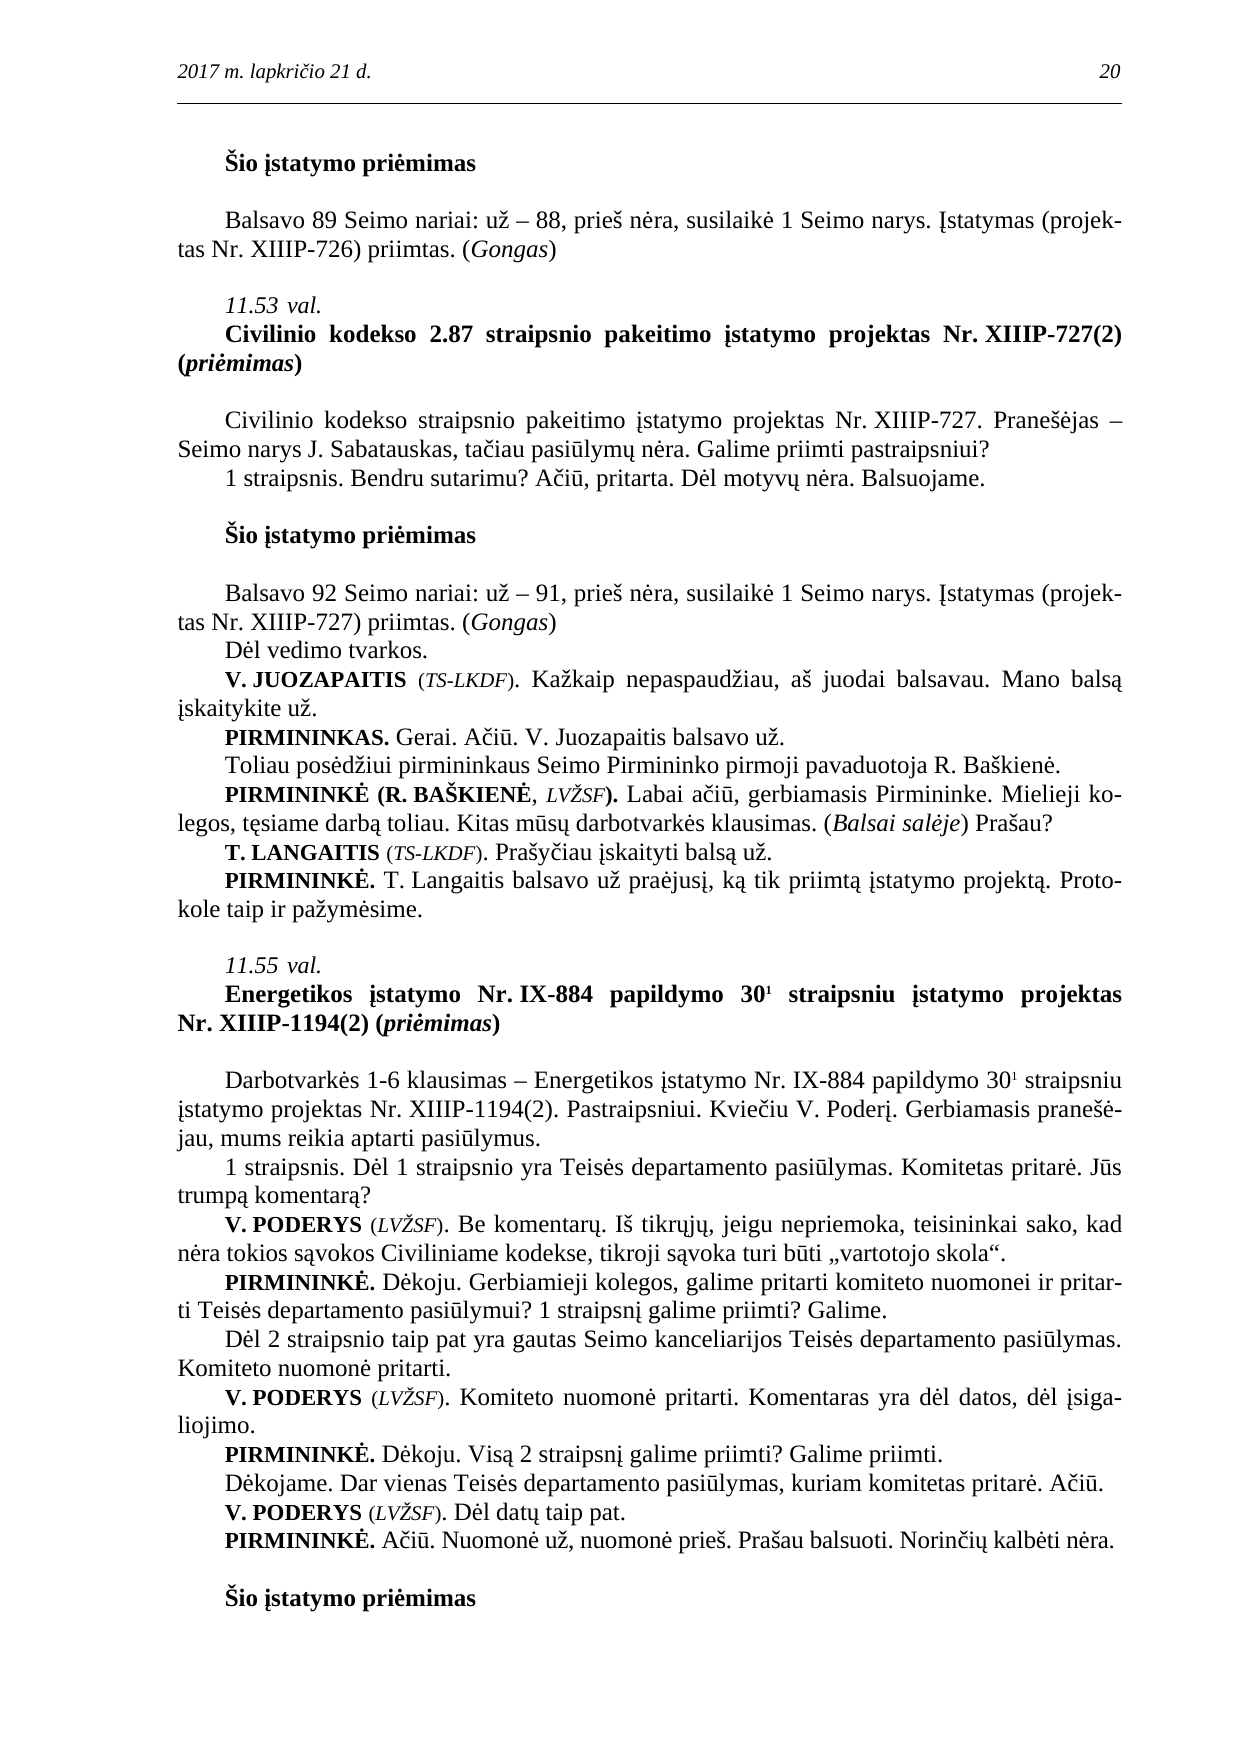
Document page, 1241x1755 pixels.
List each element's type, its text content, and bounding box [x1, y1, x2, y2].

text Šio įsta­ty­mo pri­ėmi­mas [177, 520, 1122, 549]
text PIRMININKĖ. Dė­ko­ju. Vi­są 2 straips­nį ga­li­me pri­im­ti? Ga­li­me pri­im­ti. [177, 1439, 1122, 1468]
text PIRMININKAS. Ge­rai. Ačiū. V. Juo­za­pai­tis bal­sa­vo už. [177, 722, 1122, 750]
text Šio įsta­ty­mo pri­ėmi­mas [177, 1583, 1122, 1612]
text PIRMININKĖ. T. Lan­gai­tis bal­sa­vo už pra­ėju­sį, ką tik pri­im­tą įsta­ty­mo pro­jek­tą. Pro­to­ko­le taip ir pa­žy­mė­si­me. [177, 865, 1122, 923]
text PIRMININKĖ (R. BAŠKIENĖ, LVŽSF). La­bai ačiū, ger­bia­ma­sis Pir­mi­nin­ke. Mie­lie­ji ko­le­gos, tę­sia­me dar­bą to­liau. Ki­tas mū­sų dar­bo­tvarkės klau­si­mas. (Bal­sai sa­lė­je) Pra­šau? [177, 779, 1122, 837]
text Ci­vi­li­nio ko­dek­so straips­nio pa­kei­ti­mo įsta­ty­mo pro­jek­tas Nr. XIIIP-727. Pra­ne­šė­jas – Sei­mo na­rys J. Sa­ba­taus­kas, ta­čiau pa­siū­ly­mų nė­ra. Ga­li­me pri­im­ti pa­straips­niui? [177, 405, 1122, 463]
text Bal­sa­vo 89 Sei­mo na­riai: už – 88, prieš nė­ra, su­si­lai­kė 1 Sei­mo na­rys. Įsta­ty­mas (pro­jek­tas Nr. XIIIP-726) pri­im­tas. (Gon­gas) [177, 205, 1122, 263]
text Ci­vi­li­nio ko­dek­so 2.87 straips­nio pa­kei­ti­mo įsta­ty­mo pro­jek­tas Nr. XIIIP-727(2) (pri­ėmi­mas) [177, 319, 1122, 377]
text Dėl 2 straips­nio taip pat yra gau­tas Sei­mo kan­ce­lia­ri­jos Tei­sės de­par­ta­men­to pa­siū­ly­mas. Ko­mi­te­to nuo­mo­nė pri­tar­ti. [177, 1324, 1122, 1382]
text PIRMININKĖ. Ačiū. Nuo­mo­nė už, nuo­mo­nė prieš. Pra­šau bal­suo­ti. No­rin­čių kal­bė­ti nė­ra. [177, 1525, 1122, 1554]
text To­liau po­sė­džiui pir­mi­nin­kaus Sei­mo Pir­mi­nin­ko pir­mo­ji pa­va­duo­to­ja R. Baš­kie­nė. [177, 750, 1122, 779]
text Ener­ge­ti­kos įsta­ty­mo Nr. IX-884 pa­pil­dy­mo 301 straips­niu įsta­ty­mo pro­jek­tas Nr. XIIIP-1194(2) (pri­ėmi­mas) [177, 979, 1122, 1037]
text Šio įsta­ty­mo pri­ėmi­mas [177, 148, 1122, 176]
text Dė­ko­ja­me. Dar vie­nas Tei­sės de­par­ta­men­to pa­siū­ly­mas, ku­riam ko­mi­te­tas pri­ta­rė. Ačiū. [177, 1468, 1122, 1497]
text 11.53 val. [224, 291, 1122, 319]
text 1 straips­nis. Ben­dru su­ta­ri­mu? Ačiū, pri­tar­ta. Dėl mo­ty­vų nė­ra. Bal­suo­ja­me. [177, 463, 1122, 492]
text T. LANGAITIS (TS-LKDF). Pra­šy­čiau įskai­ty­ti bal­są už. [177, 837, 1122, 865]
text 11.55 val. [224, 952, 1122, 979]
text PIRMININKĖ. Dė­ko­ju. Ger­bia­mie­ji ko­le­gos, ga­li­me pri­tar­ti ko­mi­te­to nuo­mo­nei ir pri­tar­ti Tei­sės de­par­ta­men­to pa­siū­ly­mui? 1 straips­nį ga­li­me pri­im­ti? Ga­li­me. [177, 1267, 1122, 1324]
text Dar­bo­tvarkės 1-6 klau­si­mas – Ener­ge­ti­kos įsta­ty­mo Nr. IX-884 pa­pil­dy­mo 301 straips­niu įsta­ty­mo pro­jek­tas Nr. XIIIP-1194(2). Pa­straips­niui. Kvie­čiu V. Po­de­rį. Ger­bia­ma­sis pra­ne­šė­jau, mums rei­kia ap­tar­ti pa­siū­ly­mus. [177, 1065, 1122, 1152]
text V. PODERYS (LVŽSF). Ko­mi­te­to nuo­mo­nė pri­tar­ti. Ko­men­ta­ras yra dėl da­tos, dėl įsi­ga­lioji­mo. [177, 1382, 1122, 1439]
text V. PODERYS (LVŽSF). Dėl da­tų taip pat. [177, 1497, 1122, 1525]
text V. JUOZAPAITIS (TS-LKDF). Kaž­kaip ne­pa­spau­džiau, aš juo­dai bal­sa­vau. Ma­no bal­są įskai­ty­ki­te už. [177, 664, 1122, 722]
text V. PODERYS (LVŽSF). Be ko­men­ta­rų. Iš tik­rų­jų, jei­gu neprie­mo­ka, tei­si­nin­kai sa­ko, kad nė­ra to­kios są­vo­kos Ci­vi­li­nia­me ko­dek­se, tik­ro­ji są­vo­ka tu­ri bū­ti „var­to­to­jo sko­la“. [177, 1209, 1122, 1267]
text 1 straips­nis. Dėl 1 straips­nio yra Tei­sės de­par­ta­men­to pa­siū­ly­mas. Ko­mi­te­tas pri­ta­rė. Jūs trum­pą ko­men­ta­rą? [177, 1152, 1122, 1209]
text Bal­sa­vo 92 Sei­mo na­riai: už – 91, prieš nė­ra, su­si­lai­kė 1 Sei­mo na­rys. Įsta­ty­mas (pro­jek­tas Nr. XIIIP-727) pri­im­tas. (Gon­gas) [177, 578, 1122, 635]
text Dėl ve­di­mo tvar­kos. [177, 635, 1122, 664]
